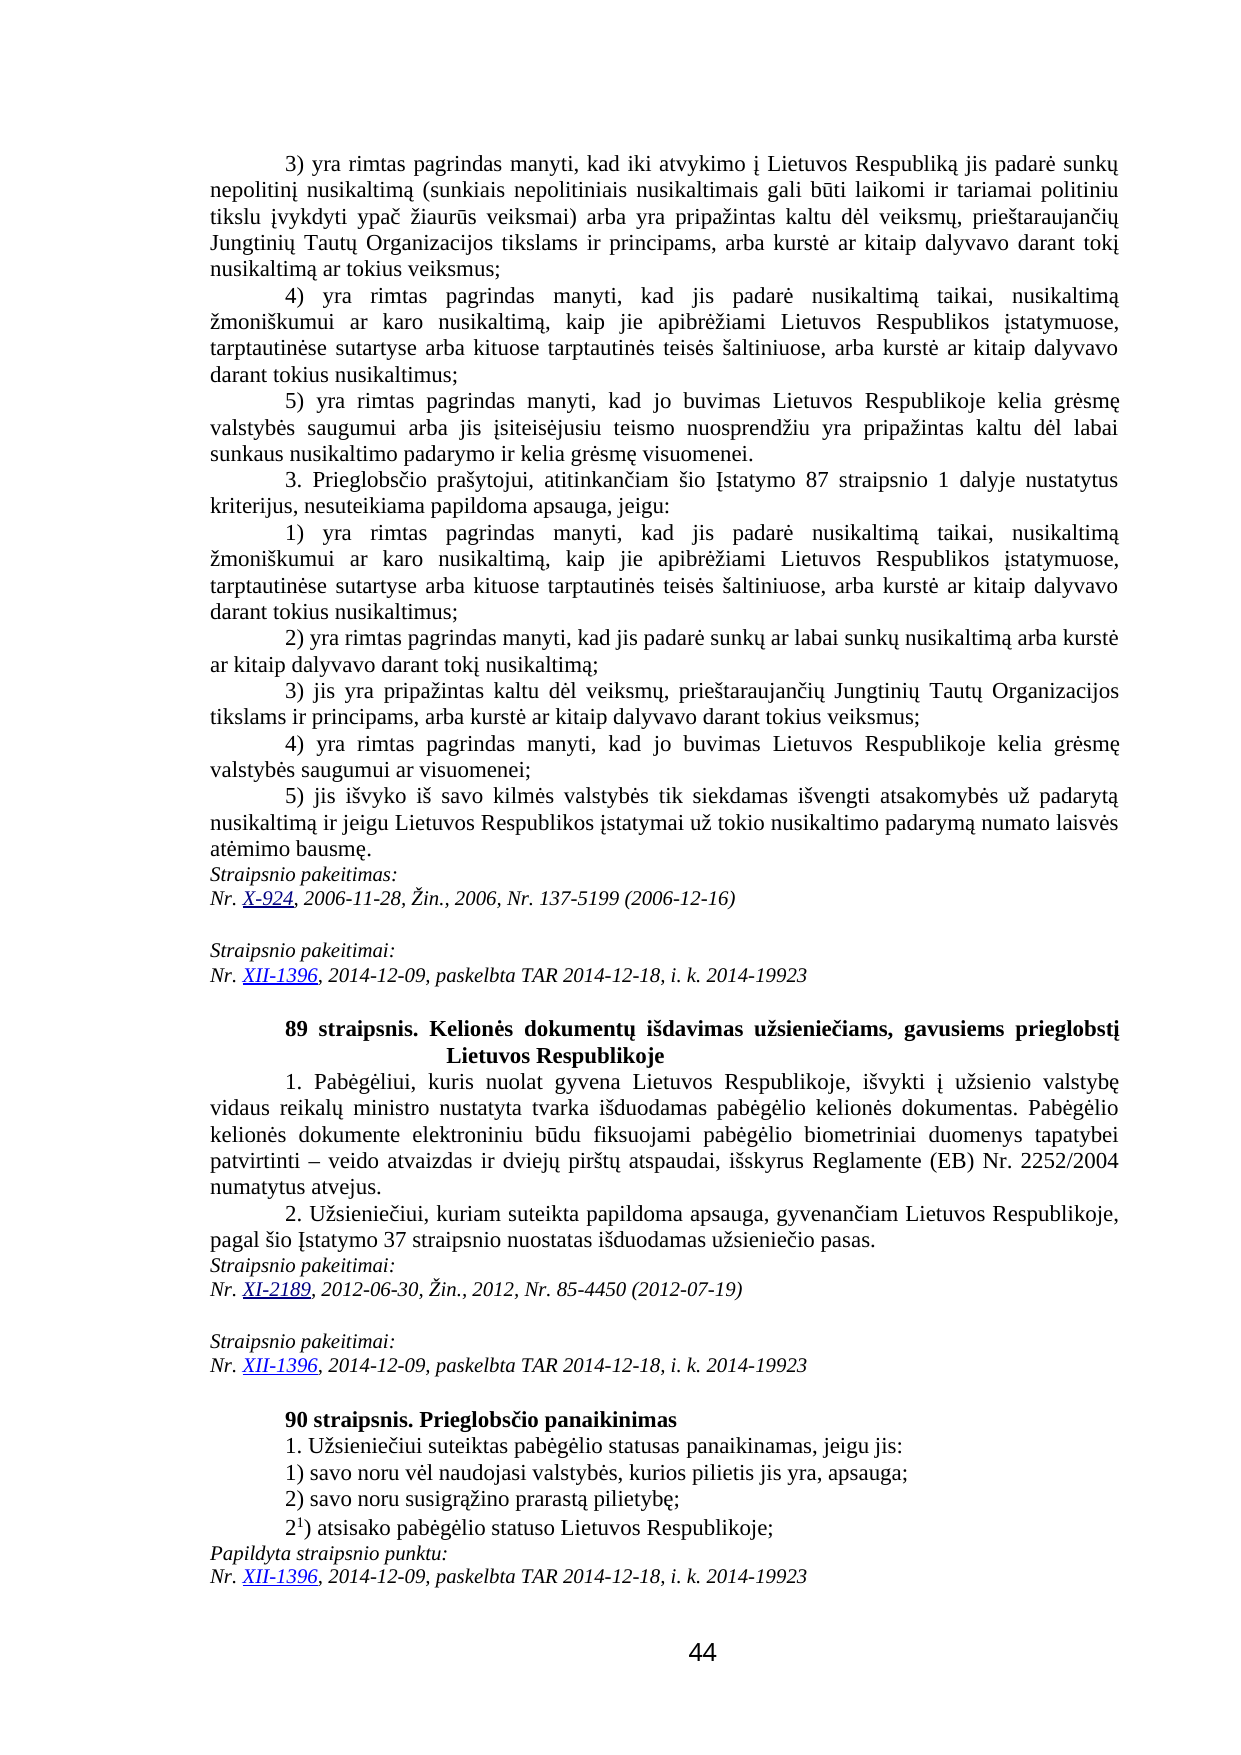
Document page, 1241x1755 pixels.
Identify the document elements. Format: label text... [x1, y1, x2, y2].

text 90 straipsnis. Prieglobsčio panaikinimas [210, 1406, 1120, 1433]
text 2) savo noru susigrąžino prarastą pilietybę; [210, 1485, 1120, 1512]
text 21) atsisako pabėgėlio statuso Lietuvos Respublikoje; [210, 1512, 1120, 1540]
text 2) yra rimtas pagrindas manyti, kad jis padarė sunkų ar labai sunkų nusikaltimą arba kurstė ar kitaip dalyvavo darant tokį nusikaltimą; [210, 624, 1120, 677]
text 3. Prieglobsčio prašytojui, atitinkančiam šio Įstatymo 87 straipsnio 1 dalyje nustatytus kriterijus, nesuteikiama papildoma apsauga, jeigu: [210, 466, 1120, 519]
text 1. Pabėgėliui, kuris nuolat gyvena Lietuvos Respublikoje, išvykti į užsienio valstybę vidaus reikalų ministro nustatyta tvarka išduodamas pabėgėlio kelionės dokumentas. Pabėgėlio kelionės dokumente elektroniniu būdu fiksuojami pabėgėlio biometriniai duomenys tapatybei patvirtinti – veido atvaizdas ir dviejų pirštų atspaudai, išskyrus Reglamente (EB) Nr. 2252/2004 numatytus atvejus. [210, 1068, 1120, 1200]
text Straipsnio pakeitimai: [210, 938, 1120, 962]
text 1) yra rimtas pagrindas manyti, kad jis padarė nusikaltimą taikai, nusikaltimą žmoniškumui ar karo nusikaltimą, kaip jie apibrėžiami Lietuvos Respublikos įstatymuose, tarptautinėse sutartyse arba kituose tarptautinės teisės šaltiniuose, arba kurstė ar kitaip dalyvavo darant tokius nusikaltimus; [210, 519, 1120, 624]
text Straipsnio pakeitimai: [210, 1329, 1120, 1353]
text Nr. XII-1396, 2014-12-09, paskelbta TAR 2014-12-18, i. k. 2014-19923 [210, 1564, 1120, 1588]
text 3) jis yra pripažintas kaltu dėl veiksmų, prieštaraujančių Jungtinių Tautų Organizacijos tikslams ir principams, arba kurstė ar kitaip dalyvavo darant tokius veiksmus; [210, 677, 1120, 730]
text 5) jis išvyko iš savo kilmės valstybės tik siekdamas išvengti atsakomybės už padarytą nusikaltimą ir jeigu Lietuvos Respublikos įstatymai už tokio nusikaltimo padarymą numato laisvės atėmimo bausmę. [210, 782, 1120, 862]
text 4) yra rimtas pagrindas manyti, kad jo buvimas Lietuvos Respublikoje kelia grėsmę valstybės saugumui ar visuomenei; [210, 730, 1120, 782]
text Nr. XI-2189, 2012-06-30, Žin., 2012, Nr. 85-4450 (2012-07-19) [210, 1277, 1120, 1301]
text Papildyta straipsnio punktu: [210, 1540, 1120, 1564]
text 4) yra rimtas pagrindas manyti, kad jis padarė nusikaltimą taikai, nusikaltimą žmoniškumui ar karo nusikaltimą, kaip jie apibrėžiami Lietuvos Respublikos įstatymuose, tarptautinėse sutartyse arba kituose tarptautinės teisės šaltiniuose, arba kurstė ar kitaip dalyvavo darant tokius nusikaltimus; [210, 282, 1120, 387]
text Straipsnio pakeitimai: [210, 1252, 1120, 1277]
text Nr. XII-1396, 2014-12-09, paskelbta TAR 2014-12-18, i. k. 2014-19923 [210, 962, 1120, 987]
text 89 straipsnis. Kelionės dokumentų išdavimas užsieniečiams, gavusiems prieglobstį Lietuvos Respublikoje [285, 1015, 1120, 1068]
text 5) yra rimtas pagrindas manyti, kad jo buvimas Lietuvos Respublikoje kelia grėsmę valstybės saugumui arba jis įsiteisėjusiu teismo nuosprendžiu yra pripažintas kaltu dėl labai sunkaus nusikaltimo padarymo ir kelia grėsmę visuomenei. [210, 387, 1120, 466]
text 2. Užsieniečiui, kuriam suteikta papildoma apsauga, gyvenančiam Lietuvos Respublikoje, pagal šio Įstatymo 37 straipsnio nuostatas išduodamas užsieniečio pasas. [210, 1200, 1120, 1252]
text 3) yra rimtas pagrindas manyti, kad iki atvykimo į Lietuvos Respubliką jis padarė sunkų nepolitinį nusikaltimą (sunkiais nepolitiniais nusikaltimais gali būti laikomi ir tariamai politiniu tikslu įvykdyti ypač žiaurūs veiksmai) arba yra pripažintas kaltu dėl veiksmų, prieštaraujančių Jungtinių Tautų Organizacijos tikslams ir principams, arba kurstė ar kitaip dalyvavo darant tokį nusikaltimą ar tokius veiksmus; [210, 150, 1120, 282]
text Nr. X-924, 2006-11-28, Žin., 2006, Nr. 137-5199 (2006-12-16) [210, 886, 1120, 910]
text 1) savo noru vėl naudojasi valstybės, kurios pilietis jis yra, apsauga; [210, 1459, 1120, 1485]
text 1. Užsieniečiui suteiktas pabėgėlio statusas panaikinamas, jeigu jis: [210, 1433, 1120, 1459]
text Straipsnio pakeitimas: [210, 862, 1120, 886]
text Nr. XII-1396, 2014-12-09, paskelbta TAR 2014-12-18, i. k. 2014-19923 [210, 1353, 1120, 1377]
